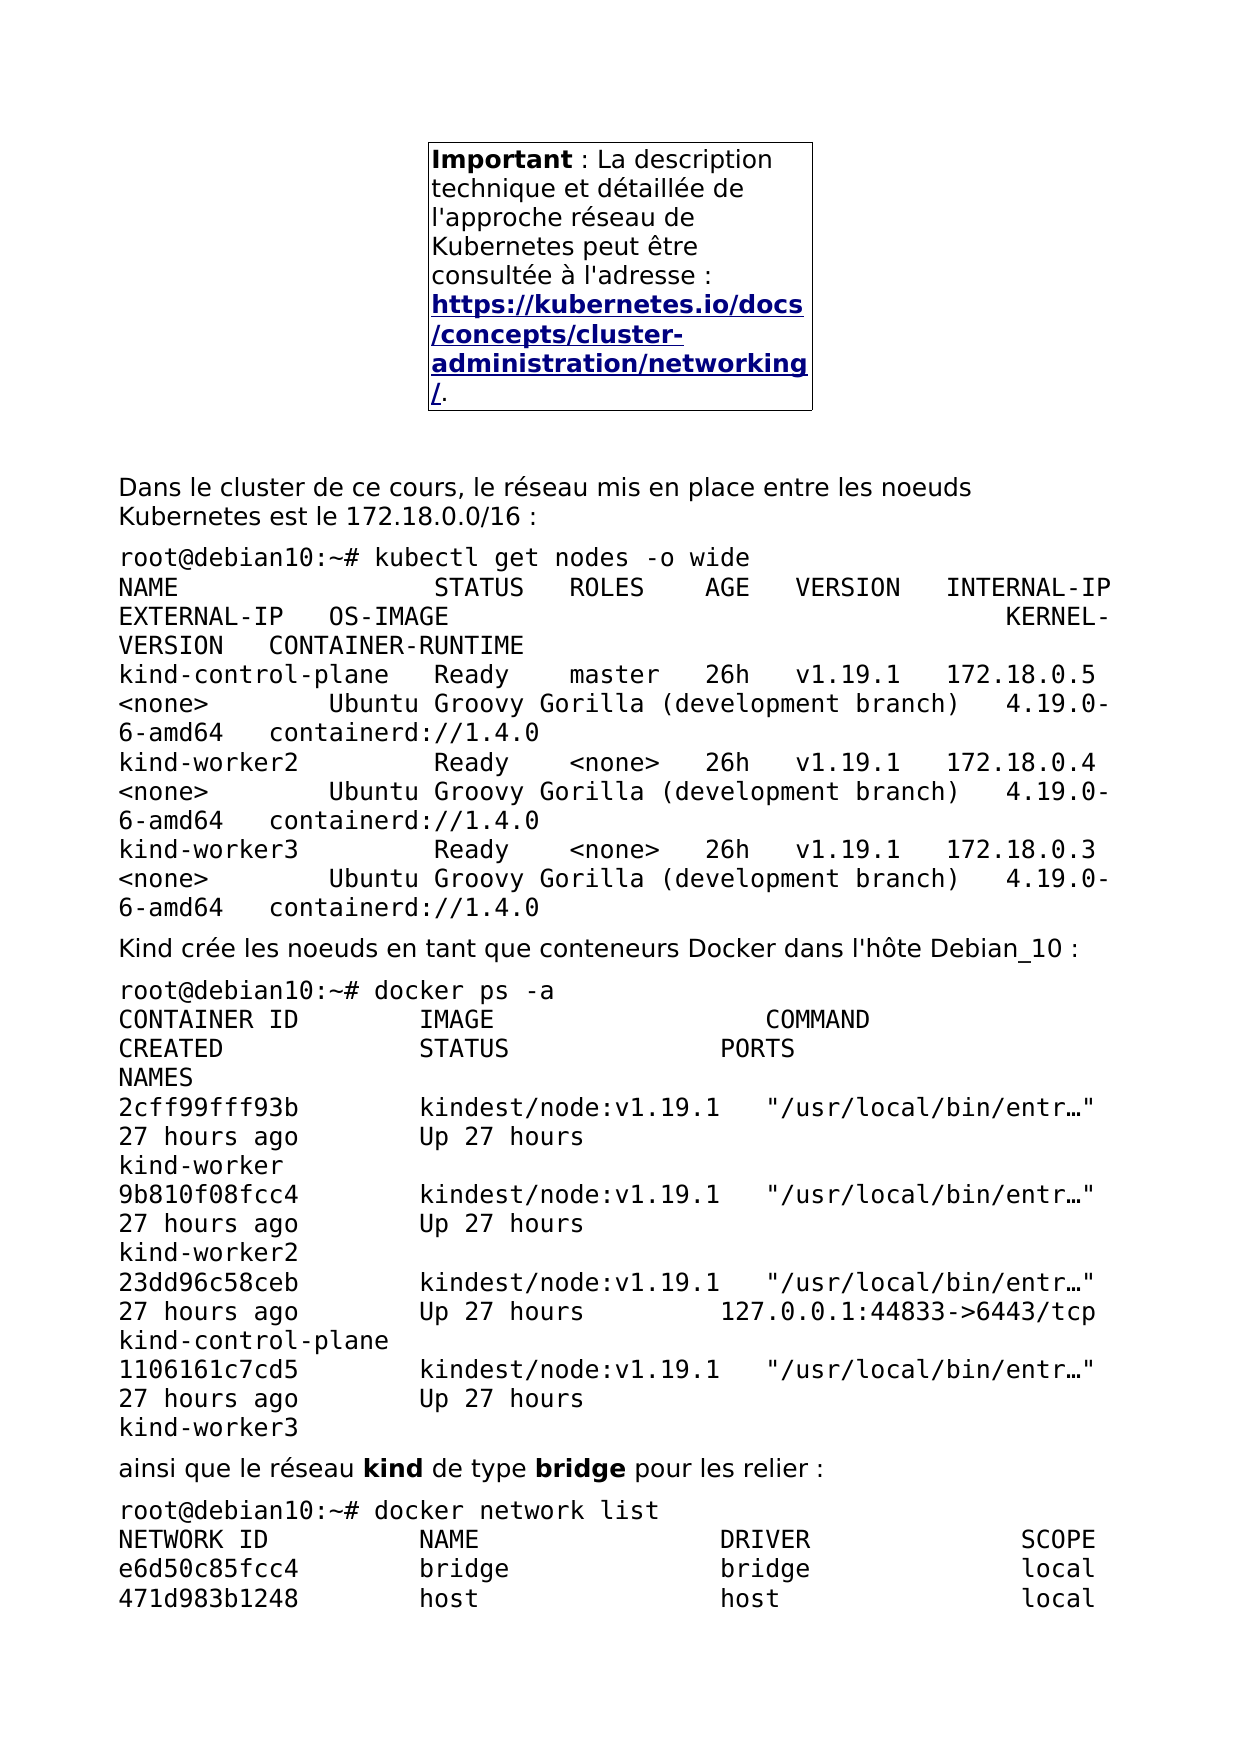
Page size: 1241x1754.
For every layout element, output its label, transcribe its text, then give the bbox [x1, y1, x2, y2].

text root@debian10:~# kubectl get nodes -o wide NAME STATUS ROLES AGE VERSION INTERNAL-IP EXTERNAL-IP OS-IMAGE KERNEL-VERSION CONTAINER-RUNTIME kind-control-plane Ready master 26h v1.19.1 172.18.0.5 <none> Ubuntu Groovy Gorilla (development branch) 4.19.0-6-amd64 containerd://1.4.0 kind-worker2 Ready <none> 26h v1.19.1 172.18.0.4 <none> Ubuntu Groovy Gorilla (development branch) 4.19.0-6-amd64 containerd://1.4.0 kind-worker3 Ready <none> 26h v1.19.1 172.18.0.3 <none> Ubuntu Groovy Gorilla (development branch) 4.19.0-6-amd64 containerd://1.4.0 [118, 543, 1122, 923]
text root@debian10:~# docker ps -a CONTAINER ID IMAGE COMMAND CREATED STATUS PORTS NAMES 2cff99fff93b kindest/node:v1.19.1 "/usr/local/bin/entr…" 27 hours ago Up 27 hours kind-worker 9b810f08fcc4 kindest/node:v1.19.1 "/usr/local/bin/entr…" 27 hours ago Up 27 hours kind-worker2 23dd96c58ceb kindest/node:v1.19.1 "/usr/local/bin/entr…" 27 hours ago Up 27 hours 127.0.0.1:44833->6443/tcp kind-control-plane 1106161c7cd5 kindest/node:v1.19.1 "/usr/local/bin/entr…" 27 hours ago Up 27 hours kind-worker3 [118, 976, 1122, 1443]
text root@debian10:~# docker network list NETWORK ID NAME DRIVER SCOPE e6d50c85fcc4 bridge bridge local 471d983b1248 host host local [118, 1496, 1122, 1613]
text ainsi que le réseau kind de type bridge pour les relier : [118, 1454, 1122, 1484]
text Kind crée les noeuds en tant que conteneurs Docker dans l'hôte Debian_10 : [118, 934, 1122, 964]
text Dans le cluster de ce cours, le réseau mis en place entre les noeuds Kubernetes est le 172.18.0.0/16 : [118, 473, 1122, 531]
table_header Important : La description technique et détaillée de l'approche réseau de Kubernetes peut être consultée à l'adresse : https://kubernetes.io/docs/concepts/cluster-administration/networking/. [429, 143, 812, 410]
